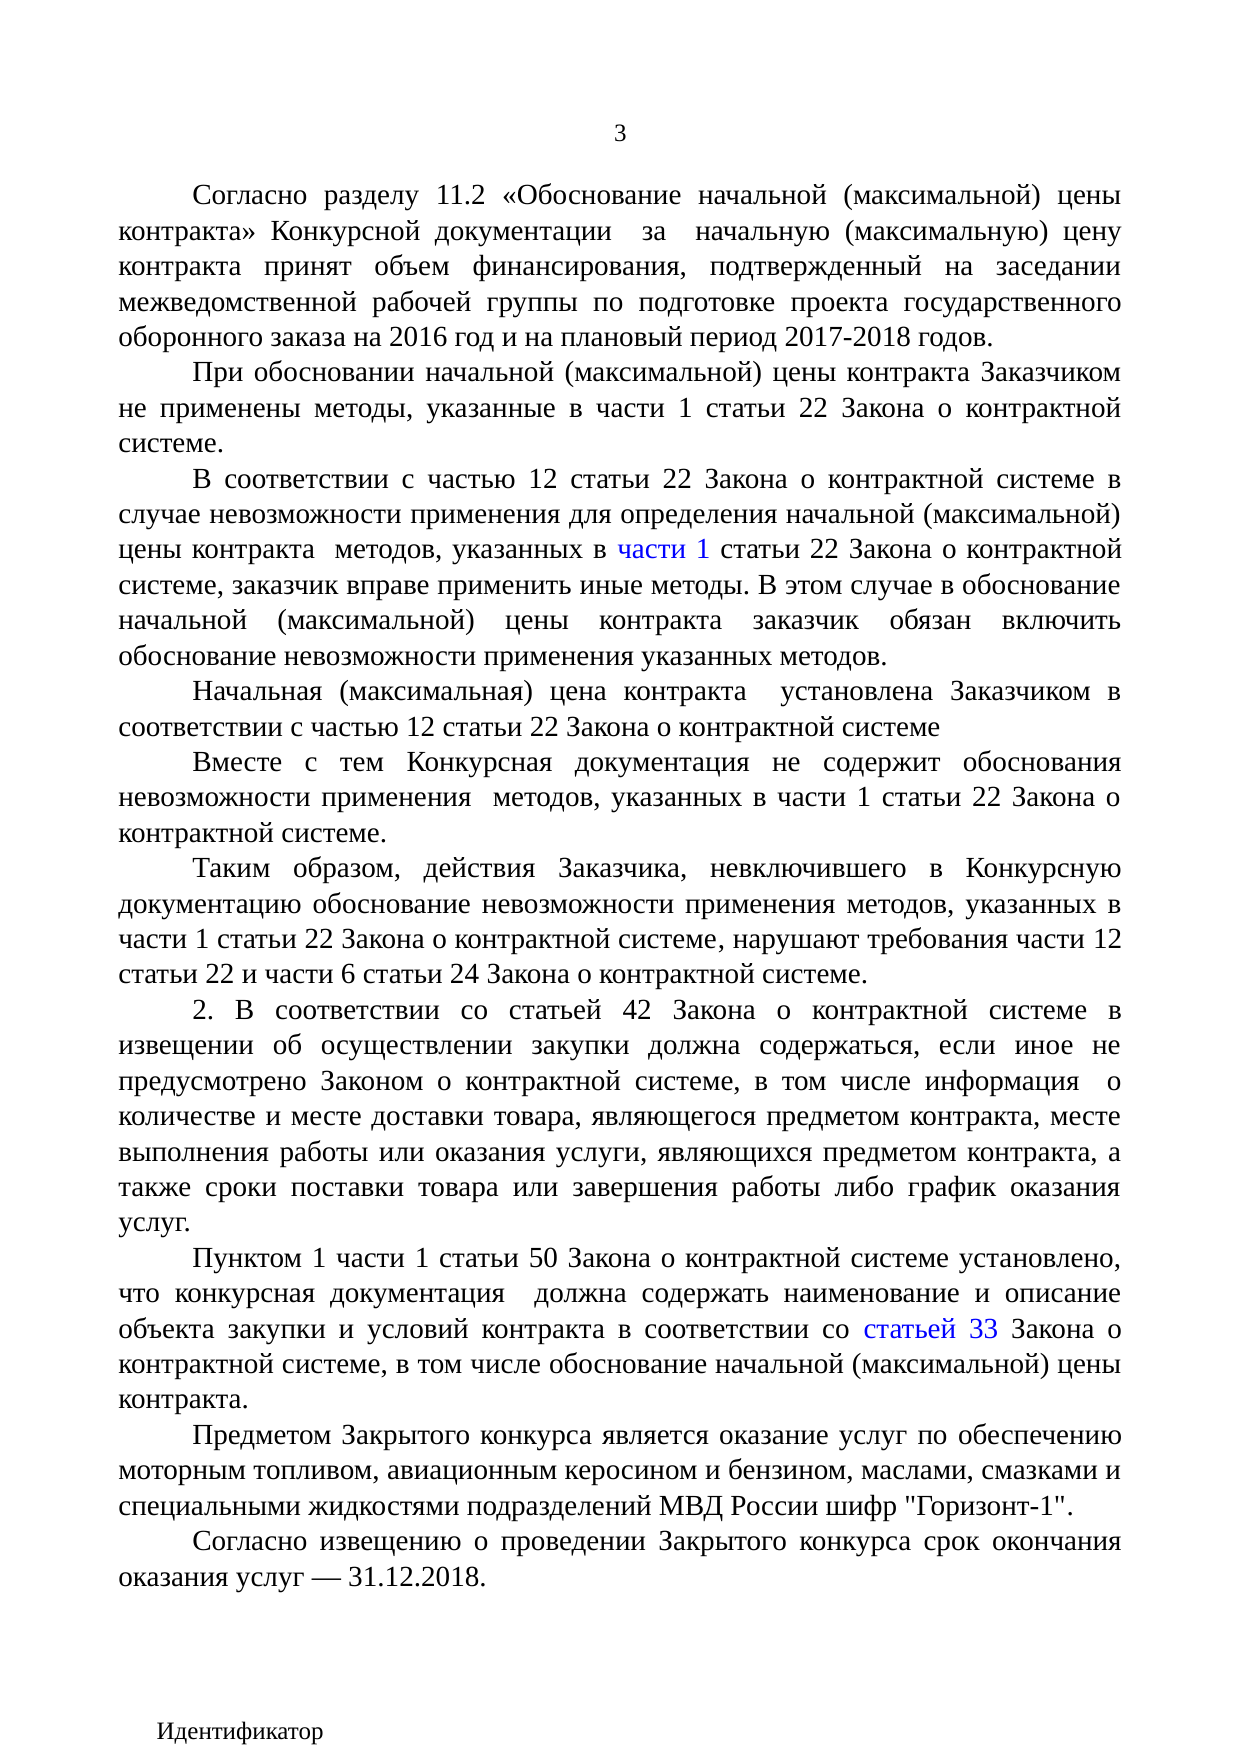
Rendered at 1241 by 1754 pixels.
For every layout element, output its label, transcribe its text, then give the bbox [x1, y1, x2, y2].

text При обосновании начальной (максимальной) цены контракта Заказчиком не применены методы, указанные в части 1 статьи 22 Закона о контрактной системе. [118, 353, 1122, 460]
text В соответствии с частью 12 статьи 22 Закона о контрактной системе в случае невозможности применения для определения начальной (максимальной) цены контракта методов, указанных в части 1 статьи 22 Закона о контрактной системе, заказчик вправе применить иные методы. В этом случае в обоснование начальной (максимальной) цены контракта заказчик обязан включить обоснование невозможности применения указанных методов. [118, 460, 1122, 672]
text Согласно извещению о проведении Закрытого конкурса срок окончания оказания услуг — 31.12.2018. [118, 1522, 1122, 1593]
text Вместе с тем Конкурсная документация не содержит обоснования невозможности применения методов, указанных в части 1 статьи 22 Закона о контрактной системе. [118, 743, 1122, 849]
text Согласно разделу 11.2 «Обоснование начальной (максимальной) цены контракта» Конкурсной документации за начальную (максимальную) цену контракта принят объем финансирования, подтвержденный на заседании межведомственной рабочей группы по подготовке проекта государственного оборонного заказа на 2016 год и на плановый период 2017-2018 годов. [118, 176, 1122, 353]
text Начальная (максимальная) цена контракта установлена Заказчиком в соответствии с частью 12 статьи 22 Закона о контрактной системе [118, 672, 1122, 743]
text Таким образом, действия Заказчика, невключившего в Конкурсную документацию обоснование невозможности применения методов, указанных в части 1 статьи 22 Закона о контрактной системе, нарушают требования части 12 статьи 22 и части 6 статьи 24 Закона о контрактной системе. [118, 849, 1122, 991]
text 2. В соответствии со статьей 42 Закона о контрактной системе в извещении об осуществлении закупки должна содержаться, если иное не предусмотрено Законом о контрактной системе, в том числе информация о количестве и месте доставки товара, являющегося предметом контракта, месте выполнения работы или оказания услуги, являющихся предметом контракта, а также сроки поставки товара или завершения работы либо график оказания услуг. [118, 991, 1122, 1239]
list Предметом Закрытого конкурса является оказание услуг по обеспечению моторным топливом, авиационным керосином и бензином, маслами, смазками и специальными жидкостями подразделений МВД России шифр "Горизонт-1". [118, 1416, 1122, 1522]
list Пунктом 1 части 1 статьи 50 Закона о контрактной системе установлено, что конкурсная документация должна содержать наименование и описание объекта закупки и условий контракта в соответствии со статьей 33 Закона о контрактной системе, в том числе обоснование начальной (максимальной) цены контракта. [118, 1239, 1122, 1416]
